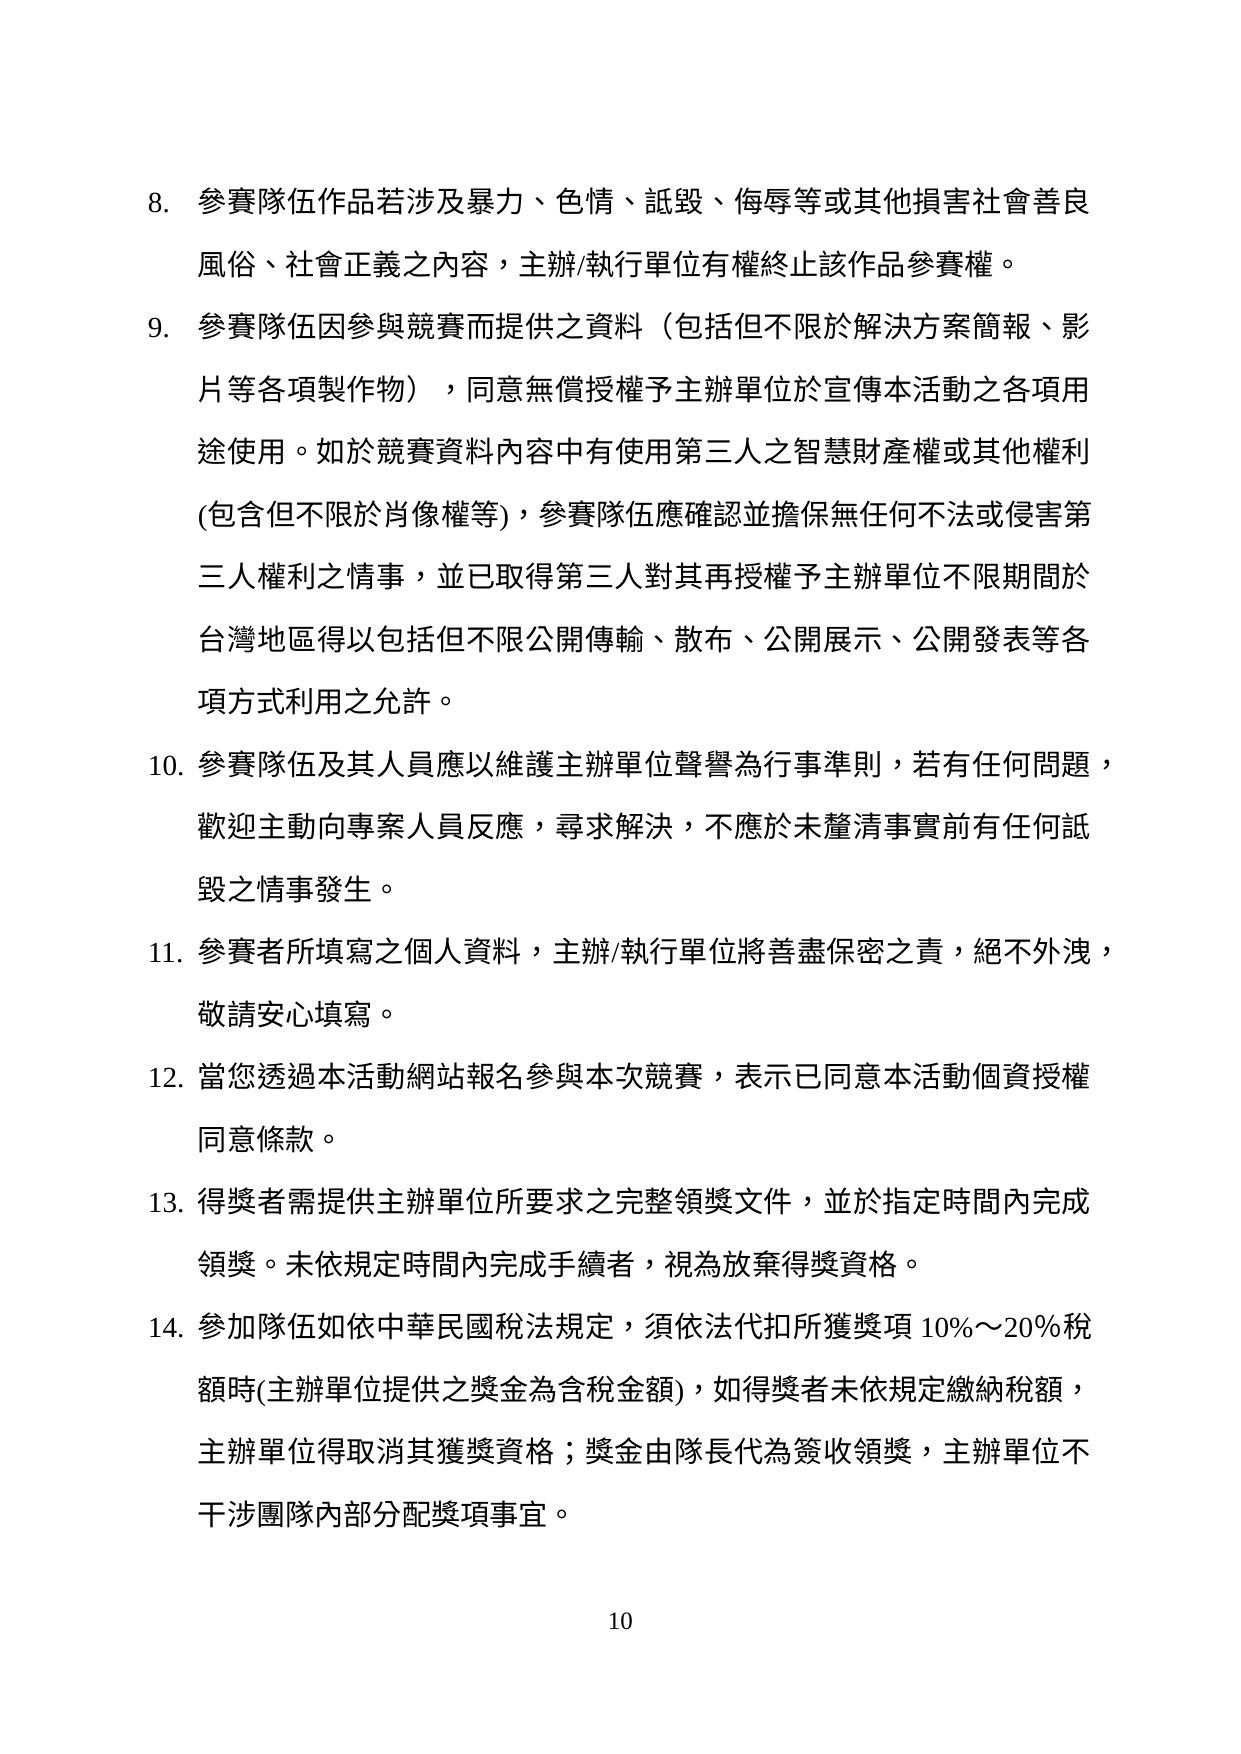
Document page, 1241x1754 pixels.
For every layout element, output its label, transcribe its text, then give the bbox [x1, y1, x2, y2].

list 參賽隊伍因參與競賽而提供之資料（包括但不限於解決方案簡報、影片等各項製作物），同意無償授權予主辦單位於宣傳本活動之各項用途使用。如於競賽資料內容中有使用第三人之智慧財產權或其他權利(包含但不限於肖像權等)，參賽隊伍應確認並擔保無任何不法或侵害第三人權利之情事，並已取得第三人對其再授權予主辦單位不限期間於台灣地區得以包括但不限公開傳輸、散布、公開展示、公開發表等各項方式利用之允許。 [148, 283, 1092, 721]
list 當您透過本活動網站報名參與本次競賽，表示已同意本活動個資授權同意條款。 [148, 1033, 1092, 1158]
list 參賽者所填寫之個人資料，主辦/執行單位將善盡保密之責，絕不外洩，敬請安心填寫。 [148, 908, 1092, 1033]
list 參賽隊伍作品若涉及暴力、色情、詆毀、侮辱等或其他損害社會善良風俗、社會正義之內容，主辦/執行單位有權終止該作品參賽權。 [148, 158, 1092, 283]
list 參加隊伍如依中華民國稅法規定，須依法代扣所獲獎項10%～20％稅額時(主辦單位提供之獎金為含稅金額)，如得獎者未依規定繳納稅額，主辦單位得取消其獲獎資格；獎金由隊長代為簽收領獎，主辦單位不干涉團隊內部分配獎項事宜。 [148, 1283, 1092, 1533]
list 得獎者需提供主辦單位所要求之完整領獎文件，並於指定時間內完成領獎。未依規定時間內完成手續者，視為放棄得獎資格。 [148, 1158, 1092, 1283]
list 參賽隊伍及其人員應以維護主辦單位聲譽為行事準則，若有任何問題，歡迎主動向專案人員反應，尋求解決，不應於未釐清事實前有任何詆毀之情事發生。 [148, 721, 1092, 908]
